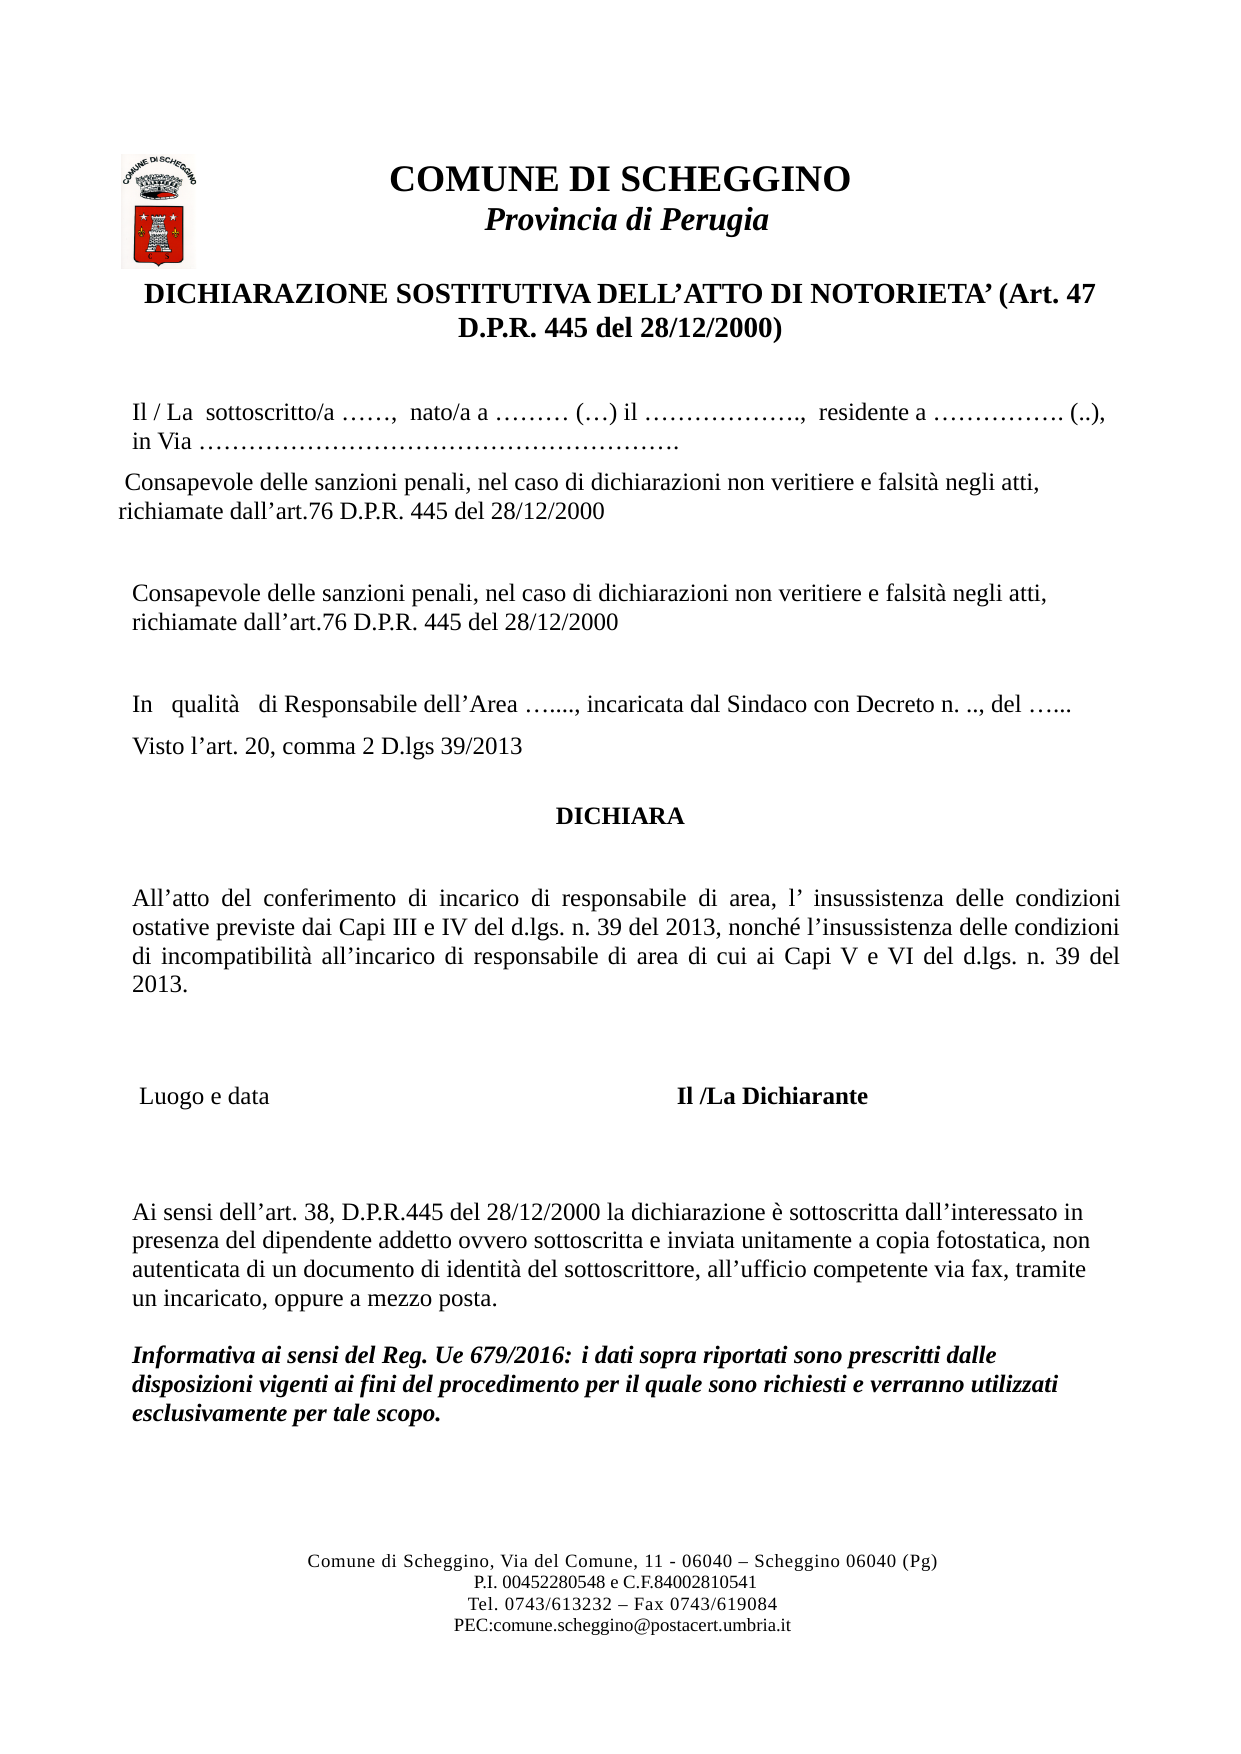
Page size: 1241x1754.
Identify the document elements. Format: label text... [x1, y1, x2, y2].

subtitle Provincia di Perugia [197, 199, 1122, 238]
text DICHIARA [118, 801, 1122, 829]
text Visto l’art. 20, comma 2 D.lgs 39/2013 [132, 731, 1122, 759]
text In qualità di Responsabile dell’Area …...., incaricata dal Sindaco con Decreto n. .., del …... [132, 689, 1122, 718]
table_cell [122, 1473, 873, 1477]
text Consapevole delle sanzioni penali, nel caso di dichiarazioni non veritiere e falsità negli atti, richiamate dall’art.76 D.P.R. 445 del 28/12/2000 [132, 578, 1122, 636]
text DICHIARAZIONE SOSTITUTIVA DELL’ATTO DI NOTORIETA’ (Art. 47 D.P.R. 445 del 28/12/2000) [118, 276, 1122, 343]
text All’atto del conferimento di incarico di responsabile di area, l’ insussistenza delle condizioni ostative previste dai Capi III e IV del d.lgs. n. 39 del 2013, nonché l’insussistenza delle condizioni di incompatibilità all’incarico di responsabile di area di cui ai Capi V e VI del d.lgs. n. 39 del 2013. [132, 883, 1122, 998]
table_header [122, 1468, 873, 1473]
text Consapevole delle sanzioni penali, nel caso di dichiarazioni non veritiere e falsità negli atti, richiamate dall’art.76 D.P.R. 445 del 28/12/2000 [118, 467, 1122, 524]
subtitle COMUNE DI SCHEGGINO [197, 156, 1122, 199]
table_header Il /La Dichiarante [572, 1081, 1098, 1197]
text Informativa ai sensi del Reg. Ue 679/2016: i dati sopra riportati sono prescritti dalle disposizioni vigenti ai fini del procedimento per il quale sono richiesti e verranno utilizzati esclusivamente per tale scopo. [132, 1340, 1122, 1427]
text Il / La sottoscritto/a ……, nato/a a ……… (…) il ………………., residente a ……………. (..), in Via …………………………………………………. [132, 397, 1122, 454]
table_header Luogo e data [120, 1081, 572, 1197]
picture [121, 154, 197, 269]
text Ai sensi dell’art. 38, D.P.R.445 del 28/12/2000 la dichiarazione è sottoscritta dall’interessato in presenza del dipendente addetto ovvero sottoscritta e inviata unitamente a copia fotostatica, non autenticata di un documento di identità del sottoscrittore, all’ufficio competente via fax, tramite un incaricato, oppure a mezzo posta. [132, 1197, 1108, 1312]
